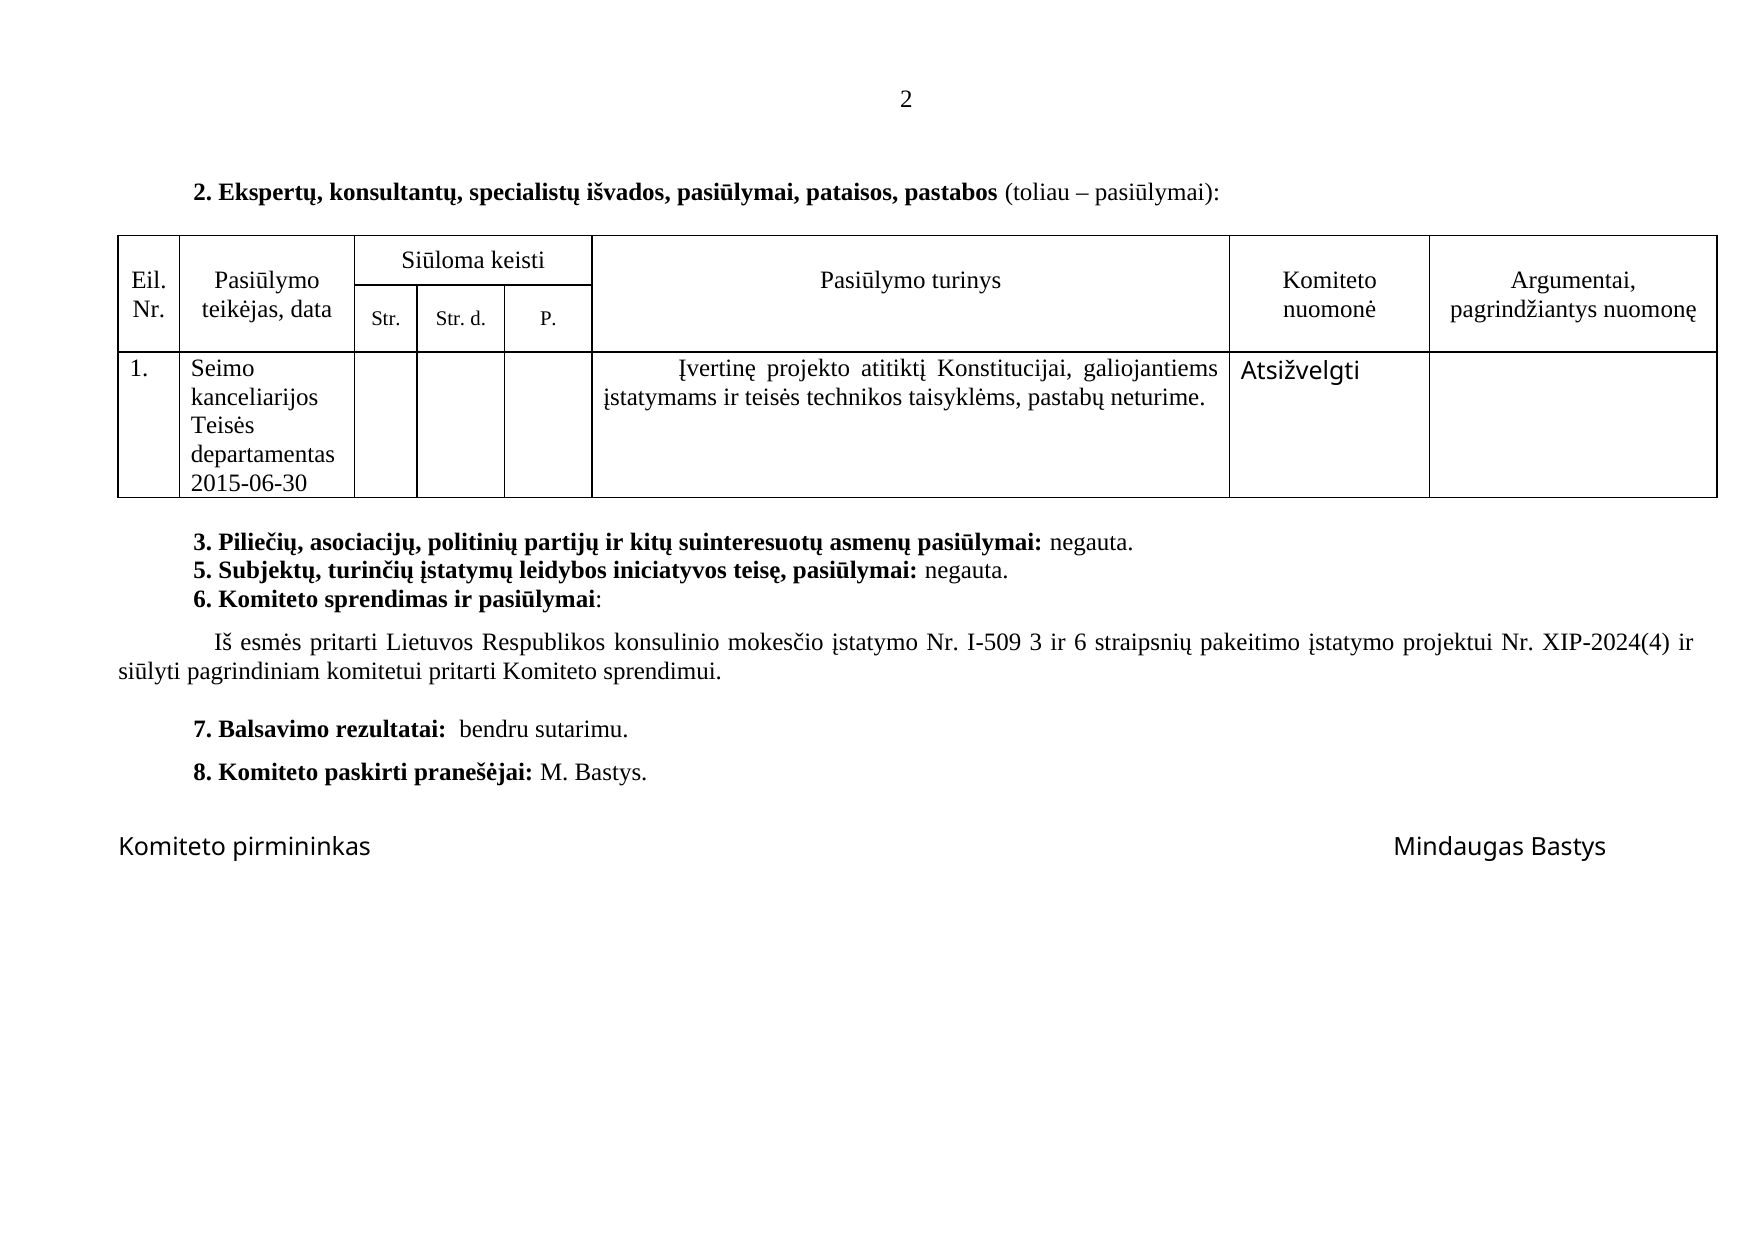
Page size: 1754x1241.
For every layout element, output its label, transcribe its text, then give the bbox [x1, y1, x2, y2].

table_cell 1. [119, 353, 179, 497]
table_cell [505, 353, 591, 497]
table_header Siūloma keisti [355, 236, 591, 284]
table_header Pasiūlymo turinys [593, 236, 1229, 351]
text 7. Balsavimo rezultatai: bendru sutarimu. [118, 714, 1694, 742]
table_cell [1430, 353, 1716, 497]
text 8. Komiteto paskirti pranešėjai: M. Bastys. [118, 757, 1694, 786]
text Komiteto pirmininkas Mindaugas Bastys [118, 829, 1694, 863]
text 3. Piliečių, asociacijų, politinių partijų ir kitų suinteresuotų asmenų pasiūlymai: negauta. [118, 527, 1694, 556]
table_cell P. [505, 286, 591, 351]
table_cell Seimo kanceliarijos Teisės departamentas 2015-06-30 [180, 353, 354, 497]
table_cell Įvertinę projekto atitiktį Konstitucijai, galiojantiems įstatymams ir teisės technikos taisyklėms, pastabų neturime. [593, 353, 1229, 497]
table_header Komiteto nuomonė [1230, 236, 1429, 351]
text 2. Ekspertų, konsultantų, specialistų išvados, pasiūlymai, pataisos, pastabos (toliau – pasiūlymai): [118, 177, 1694, 206]
table_cell Str. d. [418, 286, 504, 351]
table_cell [418, 353, 504, 497]
table_header Argumentai, pagrindžiantys nuomonę [1430, 236, 1716, 351]
table_cell Atsižvelgti [1230, 353, 1429, 497]
text 6. Komiteto sprendimas ir pasiūlymai: [118, 584, 1694, 613]
text Iš esmės pritarti Lietuvos Respublikos konsulinio mokesčio įstatymo Nr. I-509 3 ir 6 straipsnių pakeitimo įstatymo projektui Nr. XIP-2024(4) ir siūlyti pagrindiniam komitetui pritarti Komiteto sprendimui. [118, 627, 1694, 685]
text 5. Subjektų, turinčių įstatymų leidybos iniciatyvos teisę, pasiūlymai: negauta. [118, 556, 1694, 584]
table_cell Str. [355, 286, 416, 351]
table_header Pasiūlymo teikėjas, data [180, 236, 354, 351]
table_header Eil. Nr. [119, 236, 179, 351]
table_cell [355, 353, 416, 497]
